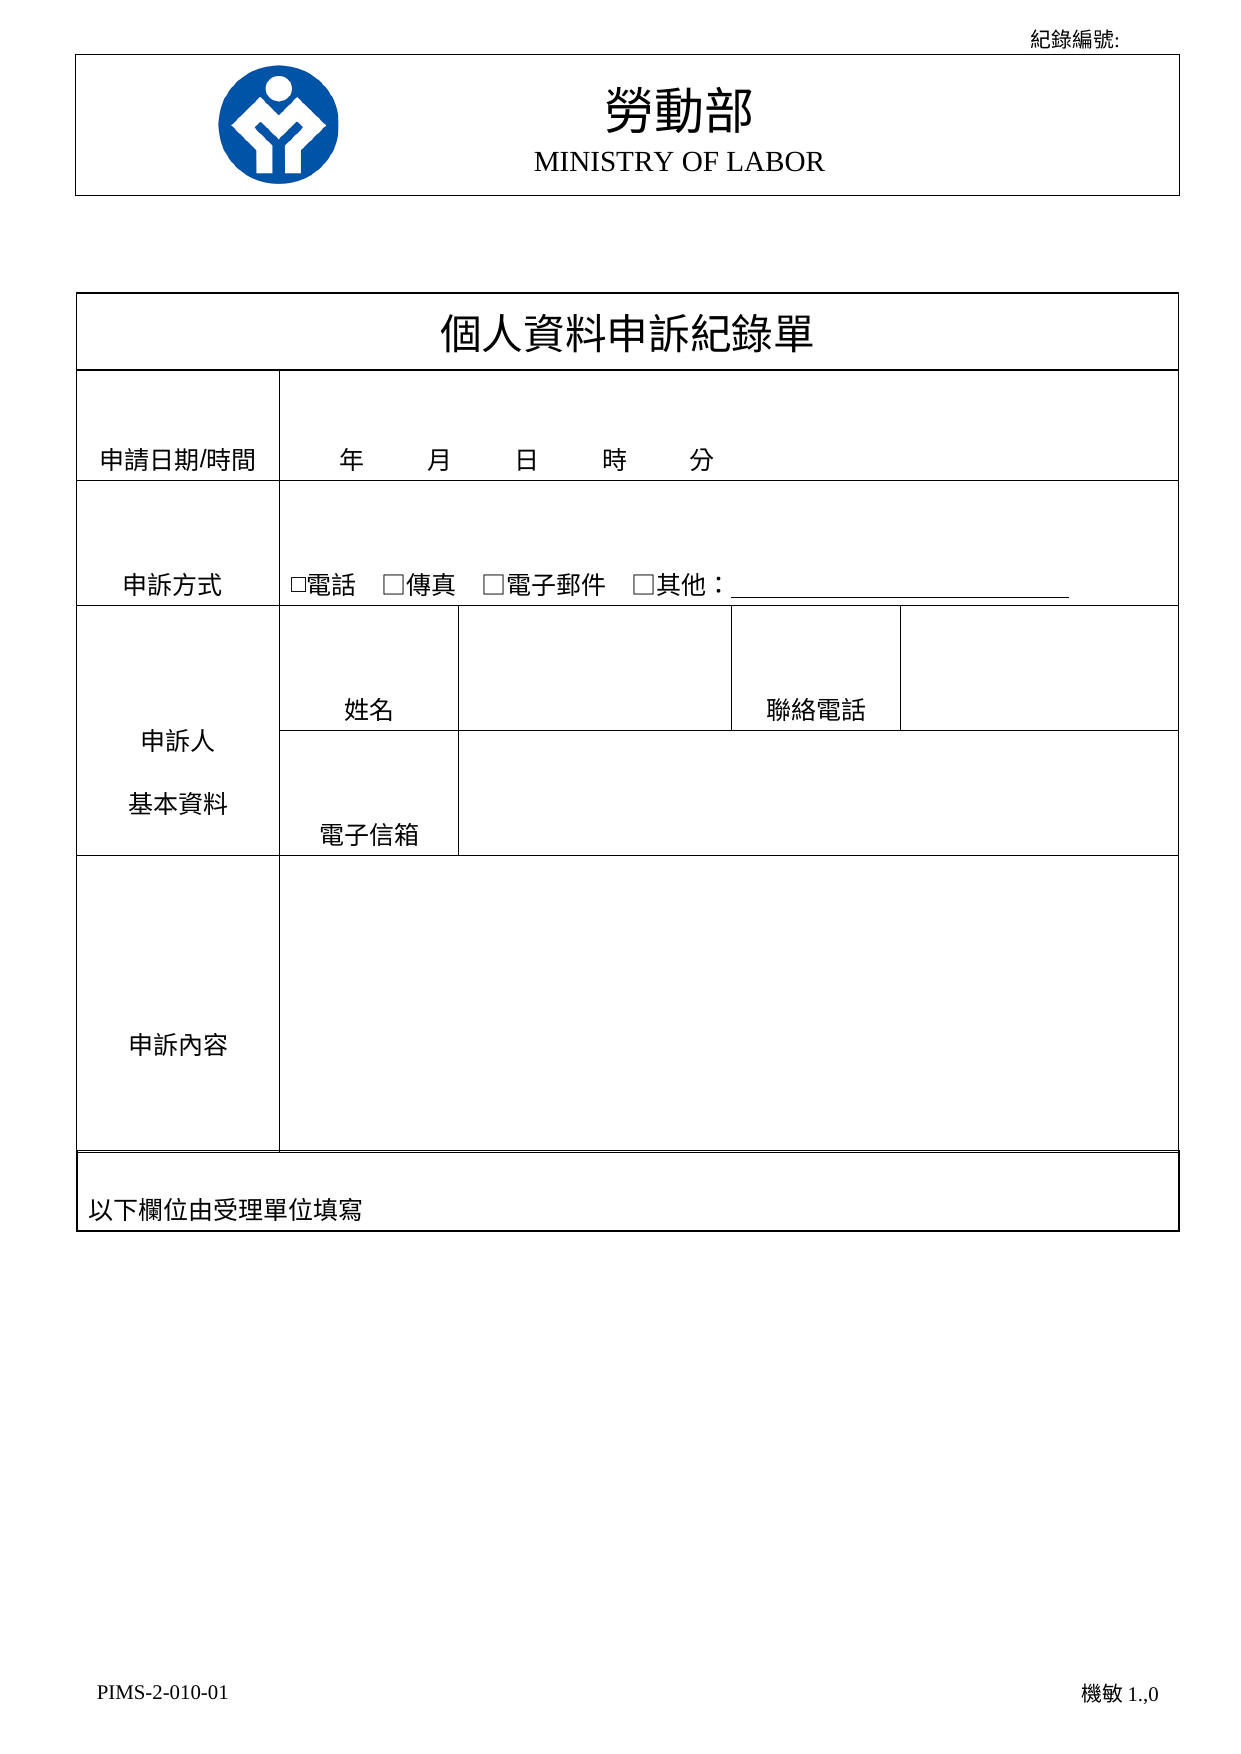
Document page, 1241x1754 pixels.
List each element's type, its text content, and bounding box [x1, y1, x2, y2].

table_cell 姓名 [280, 606, 458, 729]
table_header 個人資料申訴紀錄單 [77, 294, 1178, 369]
table_cell [459, 606, 731, 729]
table_cell 電子信箱 [280, 731, 458, 854]
table_cell 申訴人 基本資料 [77, 606, 279, 854]
table_cell [459, 731, 1178, 854]
table_cell 申請日期/時間 [77, 371, 279, 479]
table_cell [901, 606, 1178, 729]
table_cell 聯絡電話 [732, 606, 900, 729]
table_cell □電話 □傳真 □電子郵件 □其他： [280, 481, 1178, 604]
table_cell 以下欄位由受理單位填寫 [78, 1153, 1178, 1229]
table_cell 年 月 日 時 分 [280, 371, 1178, 479]
table_cell 申訴內容 [77, 856, 279, 1150]
table_cell 申訴方式 [77, 481, 279, 604]
table_cell [280, 856, 1178, 1150]
